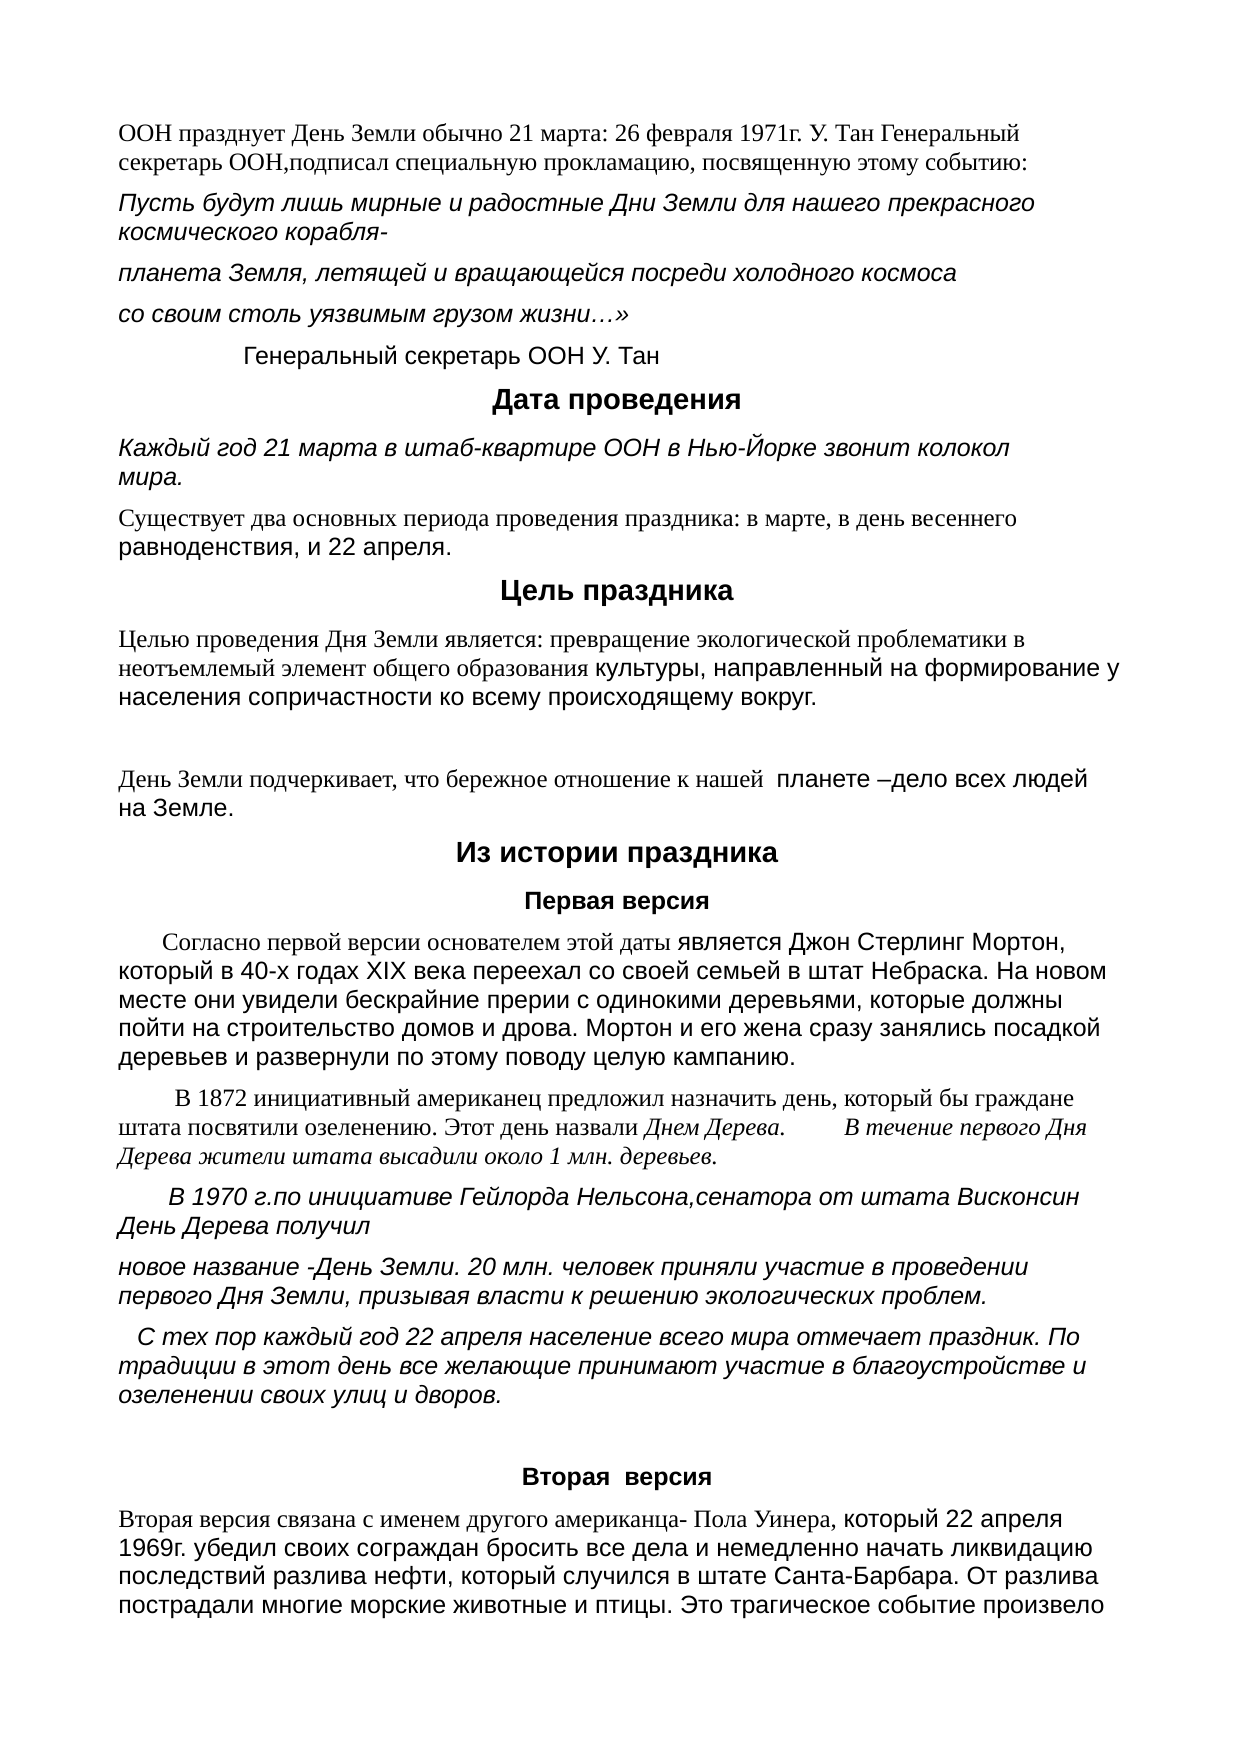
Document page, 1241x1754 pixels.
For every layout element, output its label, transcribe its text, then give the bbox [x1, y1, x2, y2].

text В 1970 г.по инициативе Гейлорда Нельсона,сенатора от штата Висконсин День Дерева получил [118, 1182, 1122, 1240]
text новое название -День Земли. 20 млн. человек приняли участие в проведении первого Дня Земли, призывая власти к решению экологических проблем. [118, 1252, 1122, 1310]
text Из истории праздника [118, 834, 1122, 868]
text Вторая версия связана с именем другого американца- Пола Уинера, который 22 апреля 1969г. убедил своих сограждан бросить все дела и немедленно начать ликвидацию последствий разлива нефти, который случился в штате Санта-Барбара. От разлива пострадали многие морские животные и птицы. Это трагическое событие произвело [118, 1504, 1122, 1619]
text Первая версия [118, 886, 1122, 914]
text С тех пор каждый год 22 апреля население всего мира отмечает праздник. По традиции в этот день все желающие принимают участие в благоустройстве и озеленении своих улиц и дворов. [118, 1322, 1122, 1408]
text Дата проведения [118, 382, 1122, 416]
text Генеральный секретарь ООН У. Тан [118, 341, 1122, 370]
text Пусть будут лишь мирные и радостные Дни Земли для нашего прекрасного космического корабля- [118, 188, 1122, 246]
text планета Земля, летящей и вращающейся посреди холодного космоса [118, 258, 1122, 287]
text Целью проведения Дня Земли является: превращение экологической проблематики в неотъемлемый элемент общего образования культуры, направленный на формирование у населения сопричастности ко всему происходящему вокруг. [118, 624, 1122, 711]
text ООН празднует День Земли обычно 21 марта: 26 февраля 1971г. У. Тан Генеральный секретарь ООН,подписал специальную прокламацию, посвященную этому событию: [118, 118, 1122, 176]
text со своим столь уязвимым грузом жизни…» [118, 299, 1122, 328]
text Согласно первой версии основателем этой даты является Джон Стерлинг Мортон, который в 40-х годах ХІХ века переехал со своей семьей в штат Небраска. На новом месте они увидели бескрайние прерии с одинокими деревьями, которые должны пойти на строительство домов и дрова. Мортон и его жена сразу занялись посадкой деревьев и развернули по этому поводу целую кампанию. [118, 927, 1122, 1071]
text Вторая версия [118, 1462, 1122, 1491]
text Цель праздника [118, 573, 1122, 607]
text День Земли подчеркивает, что бережное отношение к нашей планете –дело всех людей на Земле. [118, 764, 1122, 822]
text В 1872 инициативный американец предложил назначить день, который бы граждане штата посвятили озеленению. Этот день назвали Днем Дерева. В течение первого Дня Дерева жители штата высадили около 1 млн. деревьев. [118, 1083, 1122, 1169]
text Существует два основных периода проведения праздника: в марте, в день весеннего равноденствия, и 22 апреля. [118, 503, 1122, 561]
text Каждый год 21 марта в штаб-квартире ООН в Нью-Йорке звонит колокол мира. [118, 433, 1122, 491]
